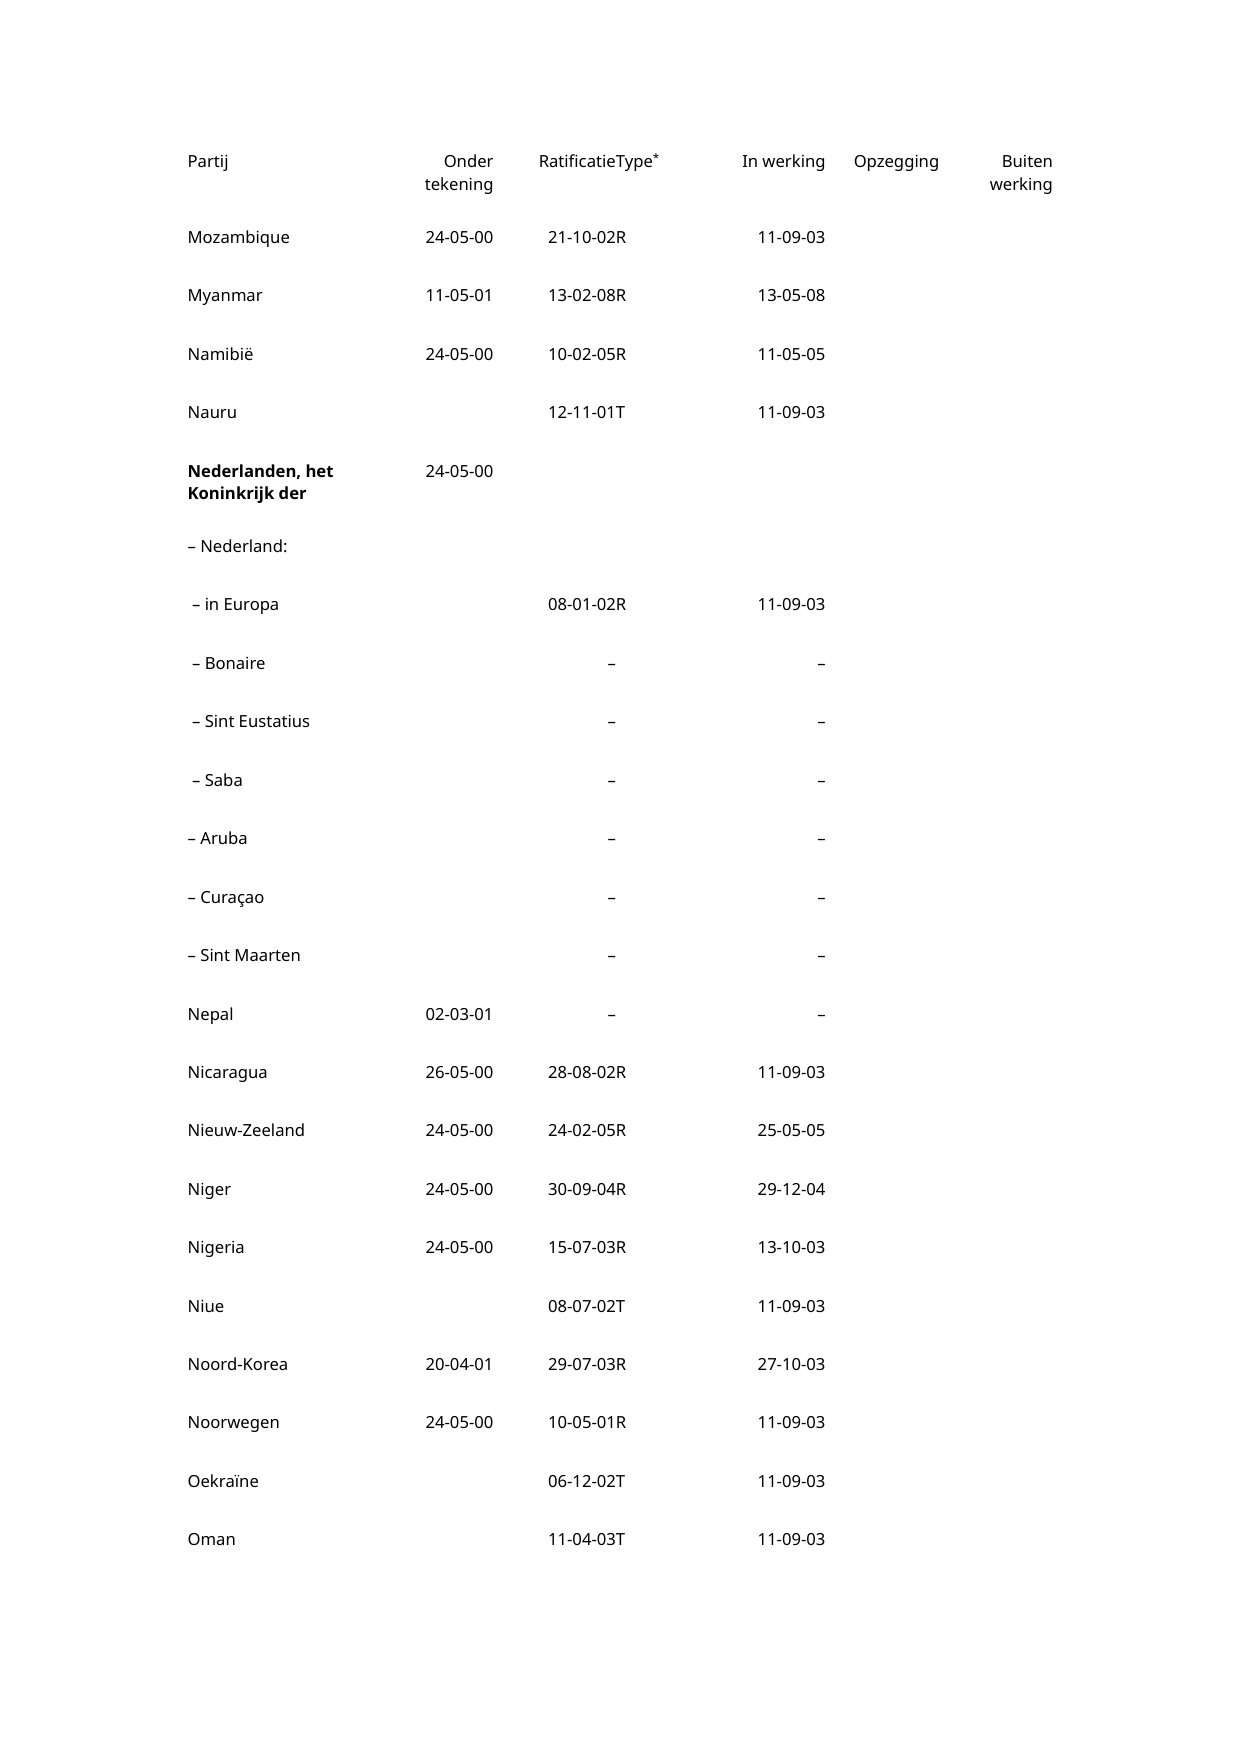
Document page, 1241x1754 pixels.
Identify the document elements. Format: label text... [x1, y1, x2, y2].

table_cell 06-12-02 [493, 1470, 616, 1528]
table_cell [939, 225, 1053, 284]
table_cell [703, 535, 825, 593]
table_cell 27-10-03 [703, 1353, 825, 1411]
table_cell [371, 827, 493, 885]
table_cell – [703, 1002, 825, 1061]
table_cell 11-09-03 [703, 593, 825, 651]
table_cell [371, 710, 493, 768]
table_cell 24-05-00 [371, 459, 493, 534]
table_cell 25-05-05 [703, 1119, 825, 1177]
table_cell 24-05-00 [371, 1236, 493, 1294]
table_cell 24-05-00 [371, 1178, 493, 1236]
table_cell [825, 342, 939, 401]
table_cell 11-09-03 [703, 1470, 825, 1528]
table_cell [616, 944, 703, 1002]
table_cell [939, 1178, 1053, 1236]
table_cell Nicaragua [188, 1061, 371, 1119]
table_header Partij [188, 150, 371, 225]
table_cell [371, 768, 493, 827]
table_cell [616, 710, 703, 768]
table_cell 29-07-03 [493, 1353, 616, 1411]
table_cell [371, 1470, 493, 1528]
table_cell 12-11-01 [493, 401, 616, 459]
table_cell T [616, 401, 703, 459]
table_cell – [703, 651, 825, 710]
table_cell [939, 401, 1053, 459]
table_cell [371, 885, 493, 944]
table_cell Myanmar [188, 284, 371, 342]
table_cell 11-05-05 [703, 342, 825, 401]
table_header Buiten werking [939, 150, 1053, 225]
table_cell [825, 768, 939, 827]
table_cell [939, 651, 1053, 710]
table_cell 29-12-04 [703, 1178, 825, 1236]
table_cell [825, 1353, 939, 1411]
table_cell – [703, 710, 825, 768]
table_cell 24-05-00 [371, 225, 493, 284]
table_cell Nepal [188, 1002, 371, 1061]
table_cell 20-04-01 [371, 1353, 493, 1411]
table_cell 24-05-00 [371, 342, 493, 401]
table_cell Oman [188, 1528, 371, 1586]
table_cell – Nederland: [188, 535, 371, 593]
table_cell [616, 459, 703, 534]
table_cell [371, 1528, 493, 1586]
table_cell [825, 827, 939, 885]
table_cell 11-09-03 [703, 225, 825, 284]
table_cell Nederlanden, het Koninkrijk der [188, 459, 371, 534]
table_cell [825, 1061, 939, 1119]
table_cell 10-02-05 [493, 342, 616, 401]
table_header Type* [616, 150, 703, 225]
table_cell R [616, 342, 703, 401]
table_cell T [616, 1294, 703, 1353]
table_cell – [493, 827, 616, 885]
table_cell [825, 1294, 939, 1353]
table_cell [825, 651, 939, 710]
table_cell T [616, 1470, 703, 1528]
table_cell 26-05-00 [371, 1061, 493, 1119]
table_cell [939, 342, 1053, 401]
table_cell [939, 535, 1053, 593]
table_cell 08-07-02 [493, 1294, 616, 1353]
table_cell Oekraïne [188, 1470, 371, 1528]
table_cell [939, 827, 1053, 885]
table_cell [371, 651, 493, 710]
table_cell [825, 401, 939, 459]
table_cell [616, 768, 703, 827]
table_cell [616, 535, 703, 593]
table_cell – [703, 885, 825, 944]
table_cell [825, 284, 939, 342]
table_cell [616, 885, 703, 944]
table_cell – [703, 827, 825, 885]
table_cell [493, 459, 616, 534]
table_cell – Aruba [188, 827, 371, 885]
table_cell [616, 827, 703, 885]
table_cell [939, 710, 1053, 768]
table_cell 24-05-00 [371, 1119, 493, 1177]
table_header In werking [703, 150, 825, 225]
table_cell Nigeria [188, 1236, 371, 1294]
table_cell R [616, 1119, 703, 1177]
table_cell – Saba [188, 768, 371, 827]
table_cell 30-09-04 [493, 1178, 616, 1236]
table_cell [371, 593, 493, 651]
table_cell [371, 944, 493, 1002]
table_header Ratificatie [493, 150, 616, 225]
table_cell – Bonaire [188, 651, 371, 710]
table_cell 11-09-03 [703, 401, 825, 459]
table_cell [939, 593, 1053, 651]
table_cell T [616, 1528, 703, 1586]
table_cell [825, 459, 939, 534]
table_cell [616, 1002, 703, 1061]
table_cell [371, 401, 493, 459]
table_cell R [616, 1061, 703, 1119]
table_cell R [616, 1411, 703, 1469]
table_cell Niger [188, 1178, 371, 1236]
table_cell 11-09-03 [703, 1294, 825, 1353]
table_cell [825, 225, 939, 284]
table_cell R [616, 1236, 703, 1294]
table_cell [939, 1002, 1053, 1061]
table_cell – Sint Maarten [188, 944, 371, 1002]
table_cell 24-05-00 [371, 1411, 493, 1469]
table_cell 11-09-03 [703, 1411, 825, 1469]
table_cell [939, 1061, 1053, 1119]
table_cell [939, 1236, 1053, 1294]
table_cell [939, 1528, 1053, 1586]
table_cell 15-07-03 [493, 1236, 616, 1294]
table_cell [825, 593, 939, 651]
table_cell [939, 459, 1053, 534]
table_cell Namibië [188, 342, 371, 401]
table_cell Nieuw-Zeeland [188, 1119, 371, 1177]
table_header Opzegging [825, 150, 939, 225]
table_cell [939, 284, 1053, 342]
table_cell 11-09-03 [703, 1528, 825, 1586]
table_cell [825, 1119, 939, 1177]
table_cell – in Europa [188, 593, 371, 651]
table_cell Noord-Korea [188, 1353, 371, 1411]
table_cell – [703, 944, 825, 1002]
table_cell 11-09-03 [703, 1061, 825, 1119]
table_cell [939, 1411, 1053, 1469]
table_cell [371, 1294, 493, 1353]
table_cell [825, 1470, 939, 1528]
table_cell – [493, 885, 616, 944]
table_cell 02-03-01 [371, 1002, 493, 1061]
table_cell [703, 459, 825, 534]
table_cell [825, 885, 939, 944]
table_cell [939, 1353, 1053, 1411]
table_cell 08-01-02 [493, 593, 616, 651]
table_cell [825, 944, 939, 1002]
table_cell [371, 535, 493, 593]
table_cell – Sint Eustatius [188, 710, 371, 768]
table_cell – [493, 768, 616, 827]
table_cell 28-08-02 [493, 1061, 616, 1119]
table_cell [825, 710, 939, 768]
table_cell R [616, 225, 703, 284]
table_cell [939, 1294, 1053, 1353]
table_cell – [493, 710, 616, 768]
table_cell 10-05-01 [493, 1411, 616, 1469]
table_cell 21-10-02 [493, 225, 616, 284]
table_cell – Curaçao [188, 885, 371, 944]
table_cell [825, 1002, 939, 1061]
table_cell 13-02-08 [493, 284, 616, 342]
table_cell [825, 1178, 939, 1236]
table_cell – [493, 944, 616, 1002]
table_cell [939, 1470, 1053, 1528]
table_cell 11-05-01 [371, 284, 493, 342]
table_cell – [493, 651, 616, 710]
table_cell [825, 1411, 939, 1469]
table_cell 13-05-08 [703, 284, 825, 342]
table_cell Nauru [188, 401, 371, 459]
table_cell [939, 944, 1053, 1002]
table_cell [939, 885, 1053, 944]
table_cell [939, 1119, 1053, 1177]
table_cell [493, 535, 616, 593]
table_cell – [493, 1002, 616, 1061]
table_cell R [616, 284, 703, 342]
table_cell [616, 651, 703, 710]
table_cell [825, 535, 939, 593]
table_header Onder tekening [371, 150, 493, 225]
table_cell Noorwegen [188, 1411, 371, 1469]
table_cell R [616, 593, 703, 651]
table_cell 11-04-03 [493, 1528, 616, 1586]
table_cell – [703, 768, 825, 827]
table_cell [825, 1236, 939, 1294]
table_cell 13-10-03 [703, 1236, 825, 1294]
table_cell 24-02-05 [493, 1119, 616, 1177]
table_cell Mozambique [188, 225, 371, 284]
table_cell R [616, 1178, 703, 1236]
table_cell R [616, 1353, 703, 1411]
table_cell Niue [188, 1294, 371, 1353]
table_cell [939, 768, 1053, 827]
table_cell [825, 1528, 939, 1586]
